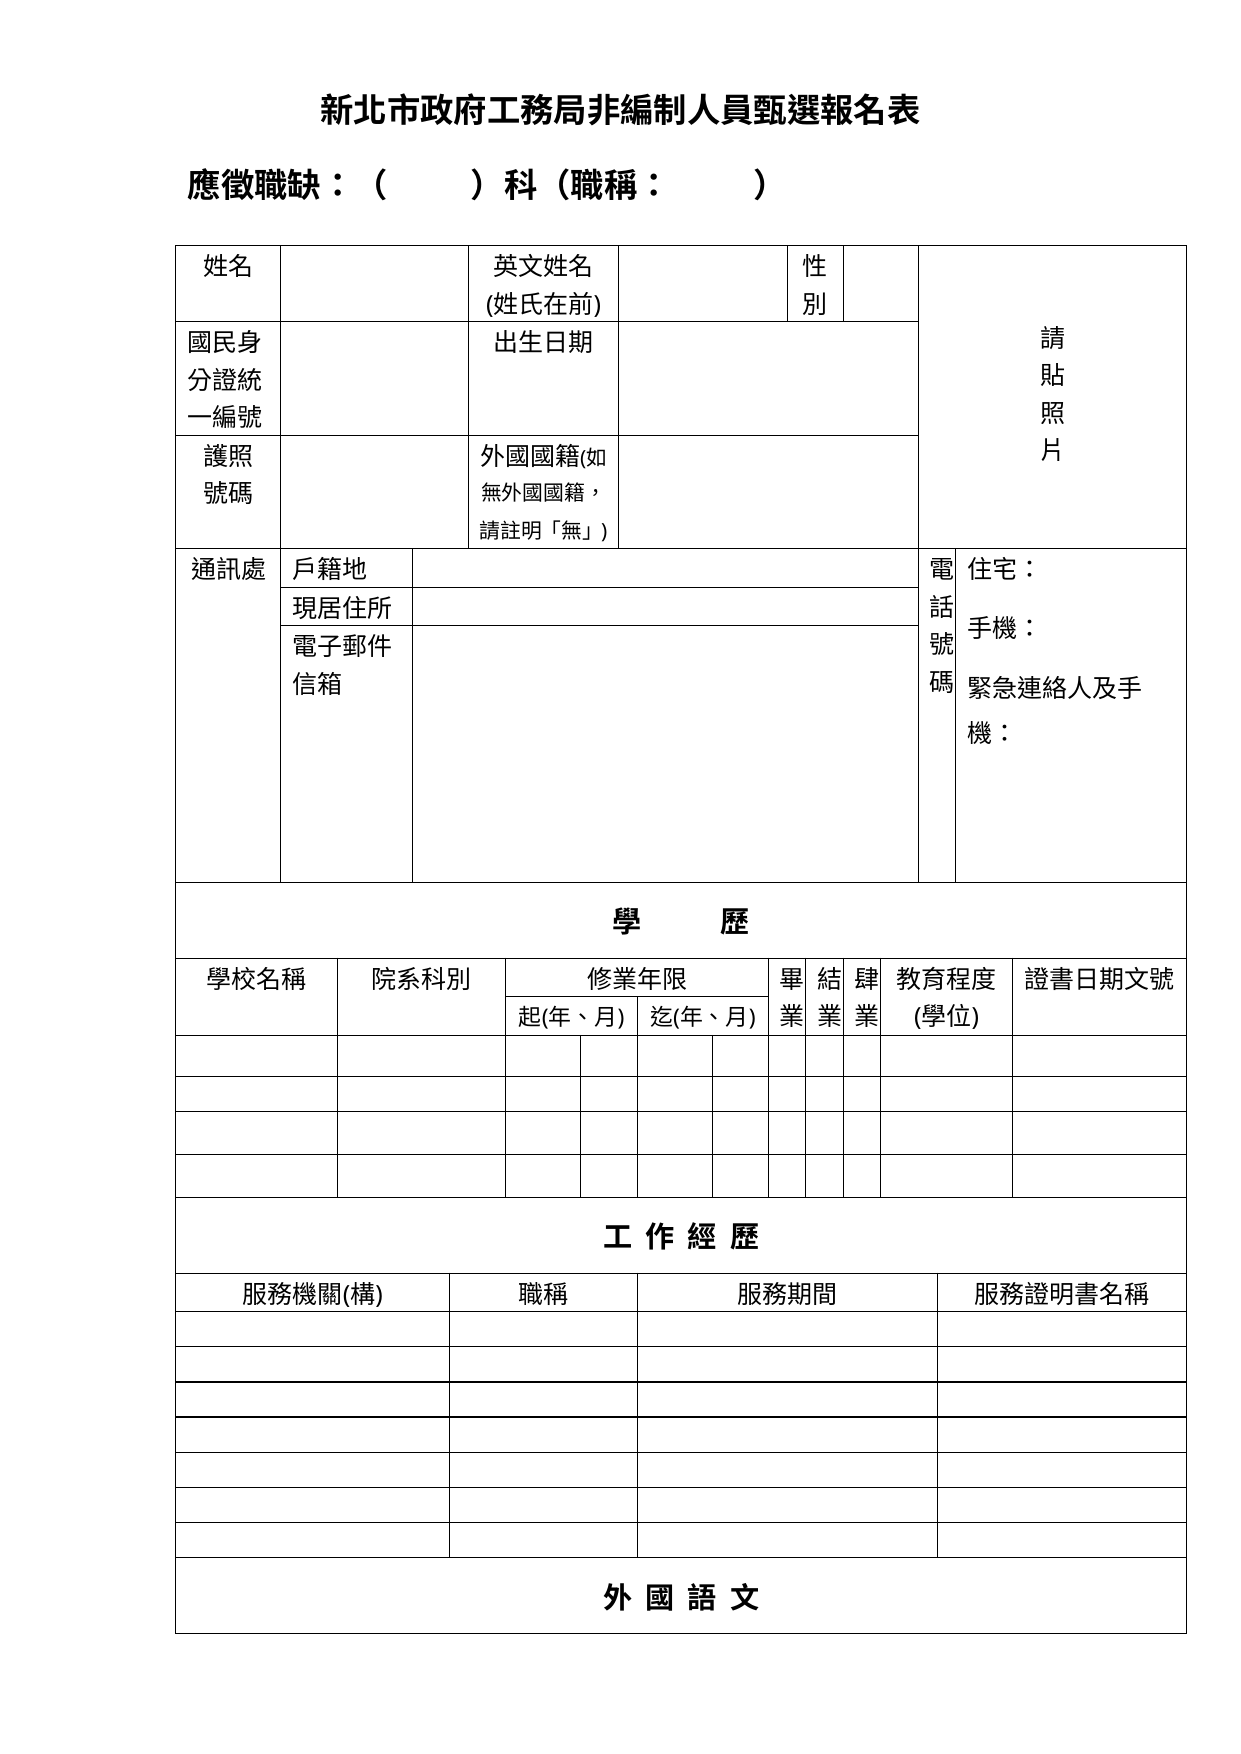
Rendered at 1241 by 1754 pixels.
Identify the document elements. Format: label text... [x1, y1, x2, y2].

table_cell [881, 1036, 1012, 1076]
table_cell [1013, 1155, 1186, 1197]
table_cell [806, 1036, 843, 1076]
table_cell 服務證明書名稱 [938, 1274, 1186, 1311]
table_cell 證書日期文號 [1013, 959, 1186, 1035]
table_cell [619, 322, 918, 434]
table_cell [176, 1383, 449, 1416]
table_cell 教育程度(學位) [881, 959, 1012, 1035]
table_cell [581, 1112, 637, 1154]
table_cell 肆業 [844, 959, 880, 1035]
table_cell [844, 1036, 880, 1076]
table_cell [176, 1347, 449, 1381]
table_cell [938, 1453, 1186, 1487]
table_cell [619, 436, 918, 548]
table_cell 服務機關(構) [176, 1274, 449, 1311]
table_cell [881, 1112, 1012, 1154]
table_cell [413, 626, 918, 882]
table_cell [506, 1077, 580, 1111]
table_cell 住宅： 手機： 緊急連絡人及手機： [956, 549, 1186, 882]
table_cell [506, 1155, 580, 1197]
table_cell [638, 1418, 937, 1452]
table_cell [581, 1155, 637, 1197]
table_cell [881, 1077, 1012, 1111]
table_cell [769, 1155, 805, 1197]
text 應徵職缺：（ ）科（職稱： ） [187, 146, 1053, 221]
table_cell [581, 1077, 637, 1111]
table_cell [638, 1077, 712, 1111]
table_cell 迄(年、月) [638, 997, 768, 1035]
table_cell 學 歷 [176, 883, 1186, 958]
table_cell [938, 1383, 1186, 1416]
table_cell [176, 1155, 337, 1197]
table_cell [769, 1077, 805, 1111]
table_cell 畢業 [769, 959, 805, 1035]
table_header [619, 246, 787, 321]
text 新北市政府工務局非編制人員甄選報名表 [187, 71, 1053, 146]
table_cell [938, 1347, 1186, 1381]
table_cell [176, 1488, 449, 1522]
table_cell 學校名稱 [176, 959, 337, 1035]
table_cell [450, 1312, 637, 1346]
table_cell [938, 1312, 1186, 1346]
table_cell [638, 1347, 937, 1381]
table_cell 電話號碼 [919, 549, 955, 882]
table_cell [450, 1383, 637, 1416]
table_cell 起(年、月) [506, 997, 637, 1035]
table_cell [638, 1488, 937, 1522]
table_cell 工 作 經 歷 [176, 1198, 1186, 1273]
table_cell 電子郵件信箱 [281, 626, 412, 882]
table_cell [1013, 1112, 1186, 1154]
table_cell [281, 322, 468, 434]
table_cell 修業年限 [506, 959, 768, 996]
table_cell [638, 1523, 937, 1557]
table_cell [450, 1488, 637, 1522]
table_cell 職稱 [450, 1274, 637, 1311]
table_cell [713, 1155, 768, 1197]
table_cell [450, 1523, 637, 1557]
table_header [844, 246, 918, 321]
table_cell 服務期間 [638, 1274, 937, 1311]
table_cell [713, 1036, 768, 1076]
table_cell [176, 1523, 449, 1557]
table_cell [638, 1312, 937, 1346]
table_cell [413, 549, 918, 587]
table_header 英文姓名 (姓氏在前) [469, 246, 618, 321]
table_cell [769, 1112, 805, 1154]
table_cell [638, 1112, 712, 1154]
table_cell [713, 1112, 768, 1154]
table_cell [638, 1383, 937, 1416]
table_cell [413, 588, 918, 625]
table_cell [338, 1155, 505, 1197]
table_cell 出生日期 [469, 322, 618, 434]
table_cell 通訊處 [176, 549, 280, 882]
table_cell [338, 1077, 505, 1111]
table_cell [281, 436, 468, 548]
table_cell [176, 1077, 337, 1111]
table_cell [506, 1112, 580, 1154]
table_cell [176, 1453, 449, 1487]
table_cell [450, 1347, 637, 1381]
table_header 請 貼 照 片 [919, 246, 1186, 548]
table_cell [176, 1036, 337, 1076]
table_cell [844, 1112, 880, 1154]
table_cell [806, 1155, 843, 1197]
table_cell 國民身分證統一編號 [176, 322, 280, 434]
table_cell [769, 1036, 805, 1076]
table_cell [938, 1523, 1186, 1557]
table_cell [1013, 1036, 1186, 1076]
table_cell [938, 1488, 1186, 1522]
table_cell [806, 1077, 843, 1111]
table_cell [581, 1036, 637, 1076]
table_cell 院系科別 [338, 959, 505, 1035]
table_cell [638, 1155, 712, 1197]
table_cell 外 國 語 文 [176, 1558, 1186, 1633]
table_cell [176, 1312, 449, 1346]
table_cell [806, 1112, 843, 1154]
table_header 姓名 [176, 246, 280, 321]
table_cell [881, 1155, 1012, 1197]
table_cell 外國國籍(如無外國國籍，請註明「無」) [469, 436, 618, 548]
table_cell [176, 1418, 449, 1452]
table_cell [176, 1112, 337, 1154]
table_cell [450, 1453, 637, 1487]
table_cell 護照 號碼 [176, 436, 280, 548]
table_cell [638, 1453, 937, 1487]
table_header 性別 [788, 246, 843, 321]
table_cell [844, 1077, 880, 1111]
table_cell [506, 1036, 580, 1076]
table_cell [450, 1418, 637, 1452]
table_cell [1013, 1077, 1186, 1111]
table_cell [338, 1036, 505, 1076]
table_cell 結 業 [806, 959, 843, 1035]
table_cell 現居住所 [281, 588, 412, 625]
table_header [281, 246, 468, 321]
table_cell [338, 1112, 505, 1154]
table_cell [938, 1418, 1186, 1452]
table_cell [638, 1036, 712, 1076]
table_cell [713, 1077, 768, 1111]
table_cell [844, 1155, 880, 1197]
table_cell 戶籍地 [281, 549, 412, 587]
